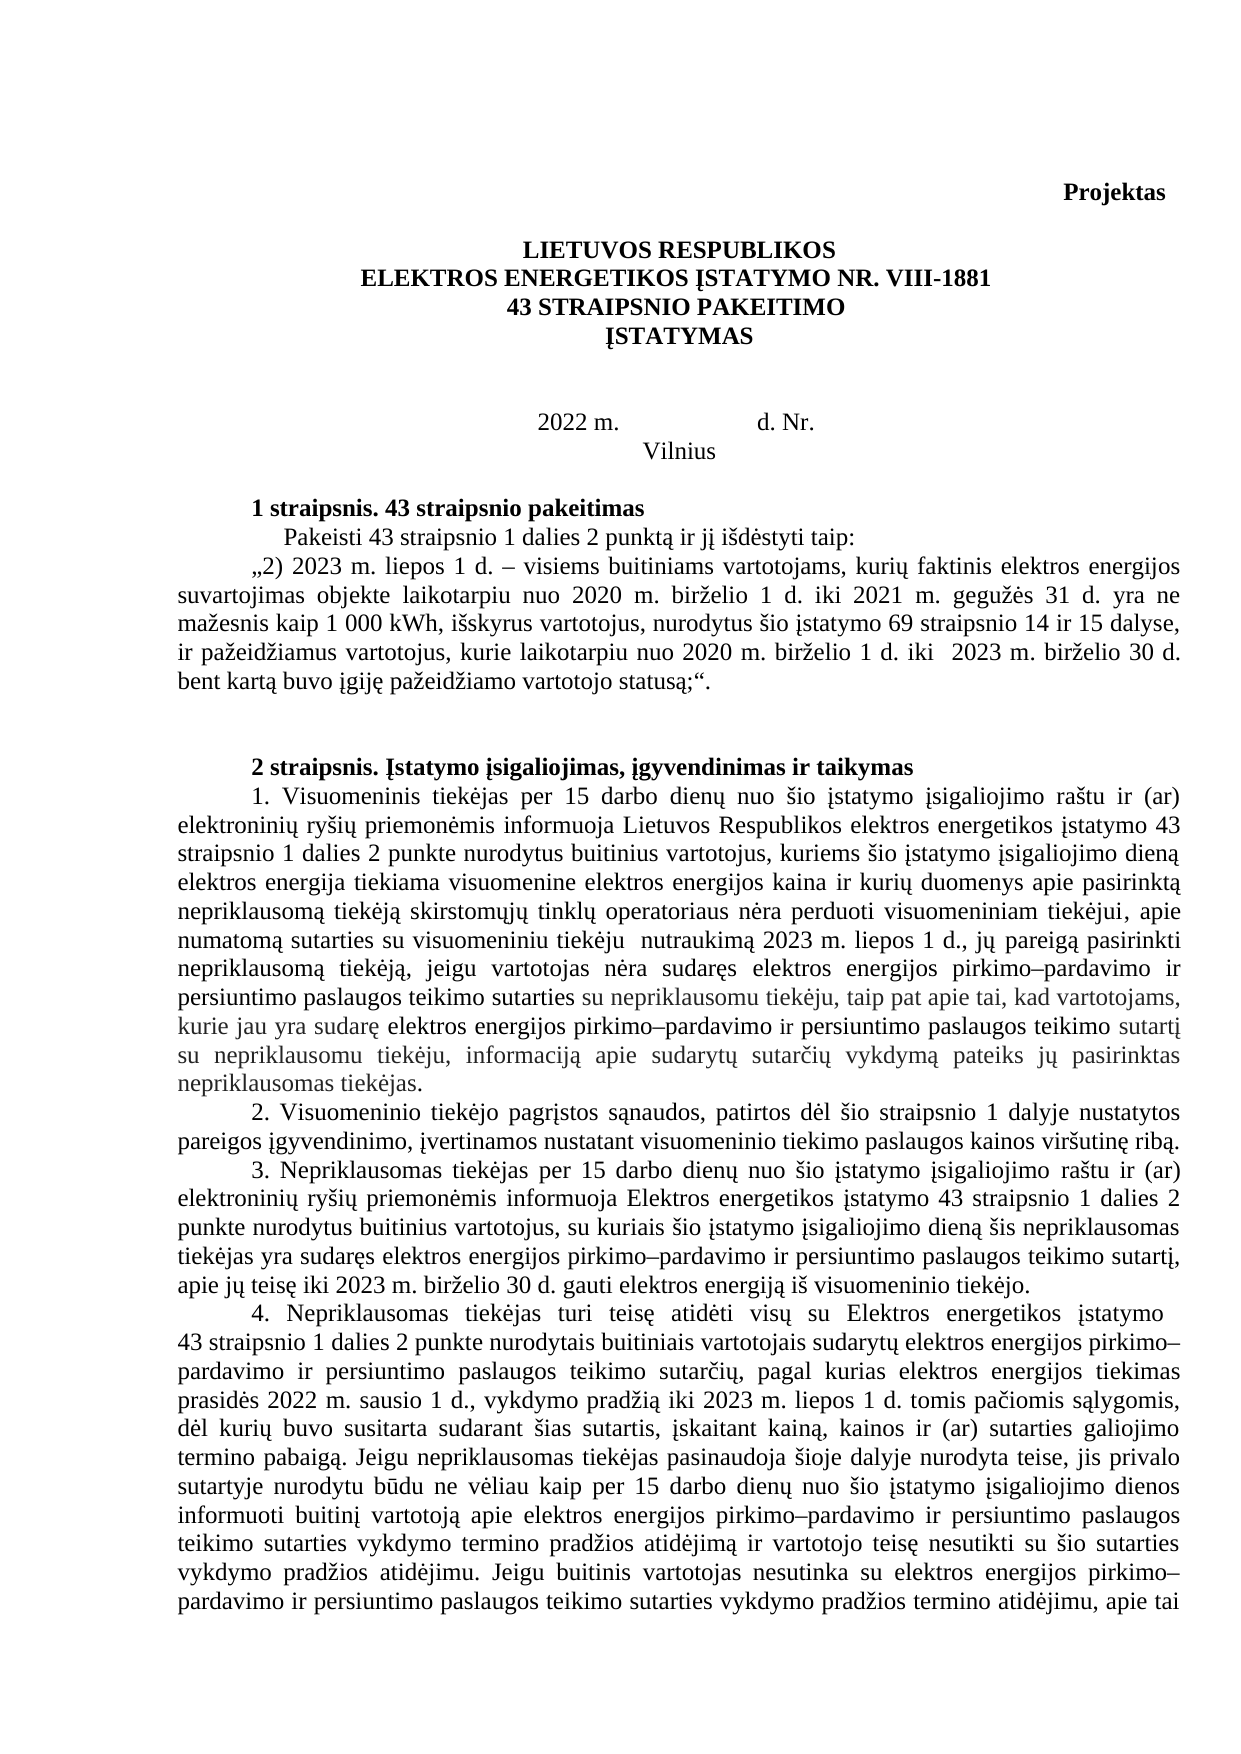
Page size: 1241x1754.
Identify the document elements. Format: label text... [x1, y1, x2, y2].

text įstatymas [177, 321, 1181, 350]
text 2. Visuomeninio tiekėjo pagrįstos sąnaudos, patirtos dėl šio straipsnio 1 dalyje nustatytos pareigos įgyvendinimo, įvertinamos nustatant visuomeninio tiekimo paslaugos kainos viršutinę ribą. [177, 1097, 1181, 1155]
text Projektas [1063, 177, 1181, 206]
text 4. Nepriklausomas tiekėjas turi teisę atidėti visų su Elektros energetikos įstatymo 43 straipsnio 1 dalies 2 punkte nurodytais buitiniais vartotojais sudarytų elektros energijos pirkimo–pardavimo ir persiuntimo paslaugos teikimo sutarčių, pagal kurias elektros energijos tiekimas prasidės 2022 m. sausio 1 d., vykdymo pradžią iki 2023 m. liepos 1 d. tomis pačiomis sąlygomis, dėl kurių buvo susitarta sudarant šias sutartis, įskaitant kainą, kainos ir (ar) sutarties galiojimo termino pabaigą. Jeigu nepriklausomas tiekėjas pasinaudoja šioje dalyje nurodyta teise, jis privalo sutartyje nurodytu būdu ne vėliau kaip per 15 darbo dienų nuo šio įstatymo įsigaliojimo dienos informuoti buitinį vartotoją apie elektros energijos pirkimo–pardavimo ir persiuntimo paslaugos teikimo sutarties vykdymo termino pradžios atidėjimą ir vartotojo teisę nesutikti su šio sutarties vykdymo pradžios atidėjimu. Jeigu buitinis vartotojas nesutinka su elektros energijos pirkimo–pardavimo ir persiuntimo paslaugos teikimo sutarties vykdymo pradžios termino atidėjimu, apie tai [177, 1298, 1181, 1615]
text 1 straipsnis. 43 straipsnio pakeitimas [177, 493, 1181, 522]
text 2022 m. d. Nr. [177, 407, 1181, 436]
text 1. Visuomeninis tiekėjas per 15 darbo dienų nuo šio įstatymo įsigaliojimo raštu ir (ar) elektroninių ryšių priemonėmis informuoja Lietuvos Respublikos elektros energetikos įstatymo 43 straipsnio 1 dalies 2 punkte nurodytus buitinius vartotojus, kuriems šio įstatymo įsigaliojimo dieną elektros energija tiekiama visuomenine elektros energijos kaina ir kurių duomenys apie pasirinktą nepriklausomą tiekėją skirstomųjų tinklų operatoriaus nėra perduoti visuomeniniam tiekėjui, apie numatomą sutarties su visuomeniniu tiekėju nutraukimą 2023 m. liepos 1 d., jų pareigą pasirinkti nepriklausomą tiekėją, jeigu vartotojas nėra sudaręs elektros energijos pirkimo–pardavimo ir persiuntimo paslaugos teikimo sutarties su nepriklausomu tiekėju, taip pat apie tai, kad vartotojams, kurie jau yra sudarę elektros energijos pirkimo–pardavimo ir persiuntimo paslaugos teikimo sutartį su nepriklausomu tiekėju, informaciją apie sudarytų sutarčių vykdymą pateiks jų pasirinktas nepriklausomas tiekėjas. [177, 781, 1181, 1097]
text 3. Nepriklausomas tiekėjas per 15 darbo dienų nuo šio įstatymo įsigaliojimo raštu ir (ar) elektroninių ryšių priemonėmis informuoja Elektros energetikos įstatymo 43 straipsnio 1 dalies 2 punkte nurodytus buitinius vartotojus, su kuriais šio įstatymo įsigaliojimo dieną šis nepriklausomas tiekėjas yra sudaręs elektros energijos pirkimo–pardavimo ir persiuntimo paslaugos teikimo sutartį, apie jų teisę iki 2023 m. birželio 30 d. gauti elektros energiją iš visuomeninio tiekėjo. [177, 1155, 1181, 1298]
text 43 straipsniO pakeitimo [177, 292, 1181, 321]
text „2) 2023 m. liepos 1 d. – visiems buitiniams vartotojams, kurių faktinis elektros energijos suvartojimas objekte laikotarpiu nuo 2020 m. birželio 1 d. iki 2021 m. gegužės 31 d. yra ne mažesnis kaip 1 000 kWh, išskyrus vartotojus, nurodytus šio įstatymo 69 straipsnio 14 ir 15 dalyse, ir pažeidžiamus vartotojus, kurie laikotarpiu nuo 2020 m. birželio 1 d. iki 2023 m. birželio 30 d. bent kartą buvo įgiję pažeidžiamo vartotojo statusą;“. [177, 551, 1181, 695]
text 2 straipsnis. Įstatymo įsigaliojimas, įgyvendinimas ir taikymas [177, 752, 1181, 781]
text Vilnius [177, 436, 1181, 465]
text Lietuvos Respublikos elektros energetikos įstatymo Nr. VIII-1881 [177, 235, 1181, 292]
text Pakeisti 43 straipsnio 1 dalies 2 punktą ir jį išdėstyti taip: [177, 522, 1181, 551]
